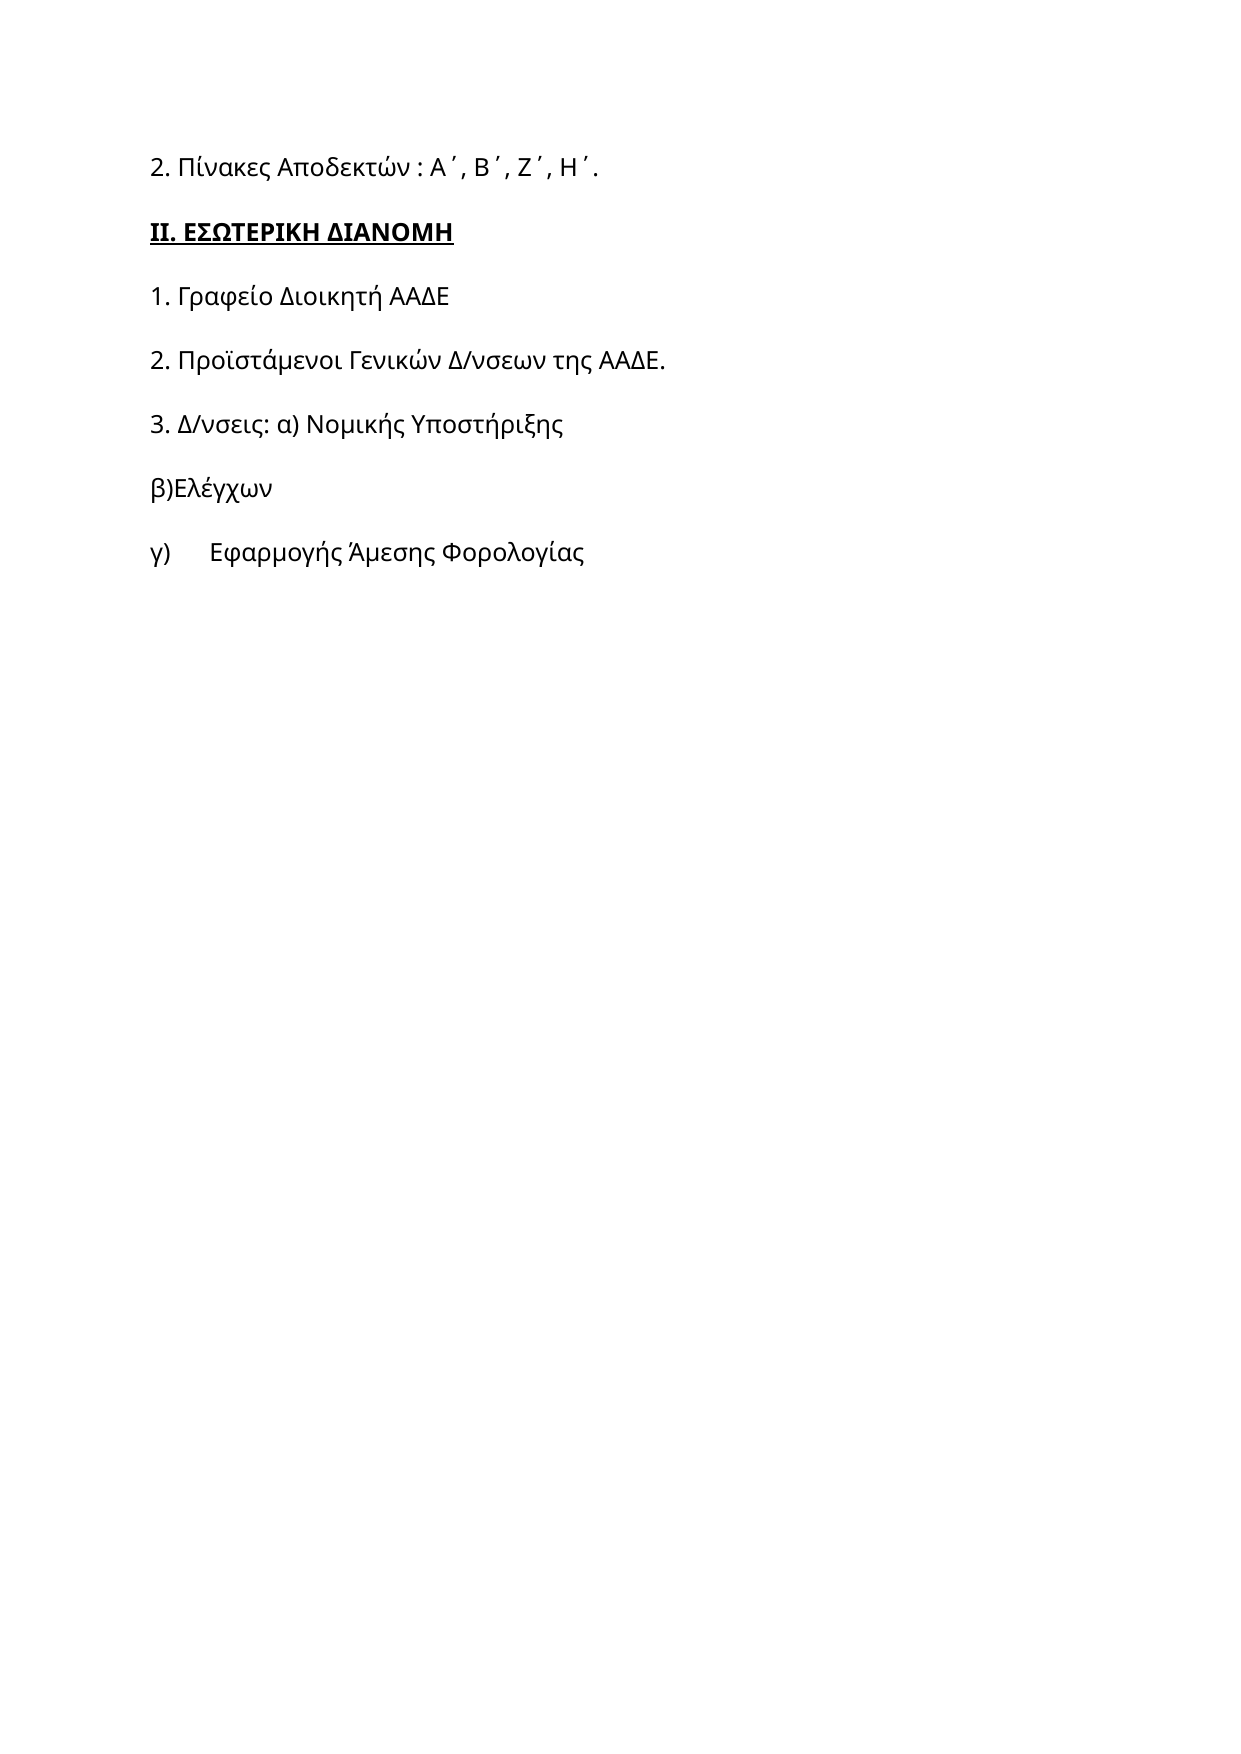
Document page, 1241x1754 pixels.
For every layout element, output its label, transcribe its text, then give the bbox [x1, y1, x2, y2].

text 3. Δ/νσεις: α) Νομικής Υποστήριξης [150, 407, 1090, 441]
text 1. Γραφείο Διοικητή ΑΑΔΕ [150, 278, 1090, 312]
text β)Ελέγχων [150, 471, 1090, 505]
text 2. Προϊστάμενοι Γενικών Δ/νσεων της ΑΑΔΕ. [150, 342, 1090, 377]
list γ) Εφαρμογής Άμεσης Φορολογίας [150, 535, 1090, 569]
text 2. Πίνακες Αποδεκτών : Α΄, Β΄, Ζ΄, Η΄. [150, 150, 1090, 184]
text ΙΙ. ΕΣΩΤΕΡΙΚΗ ΔΙΑΝΟΜΗ [150, 214, 1090, 248]
